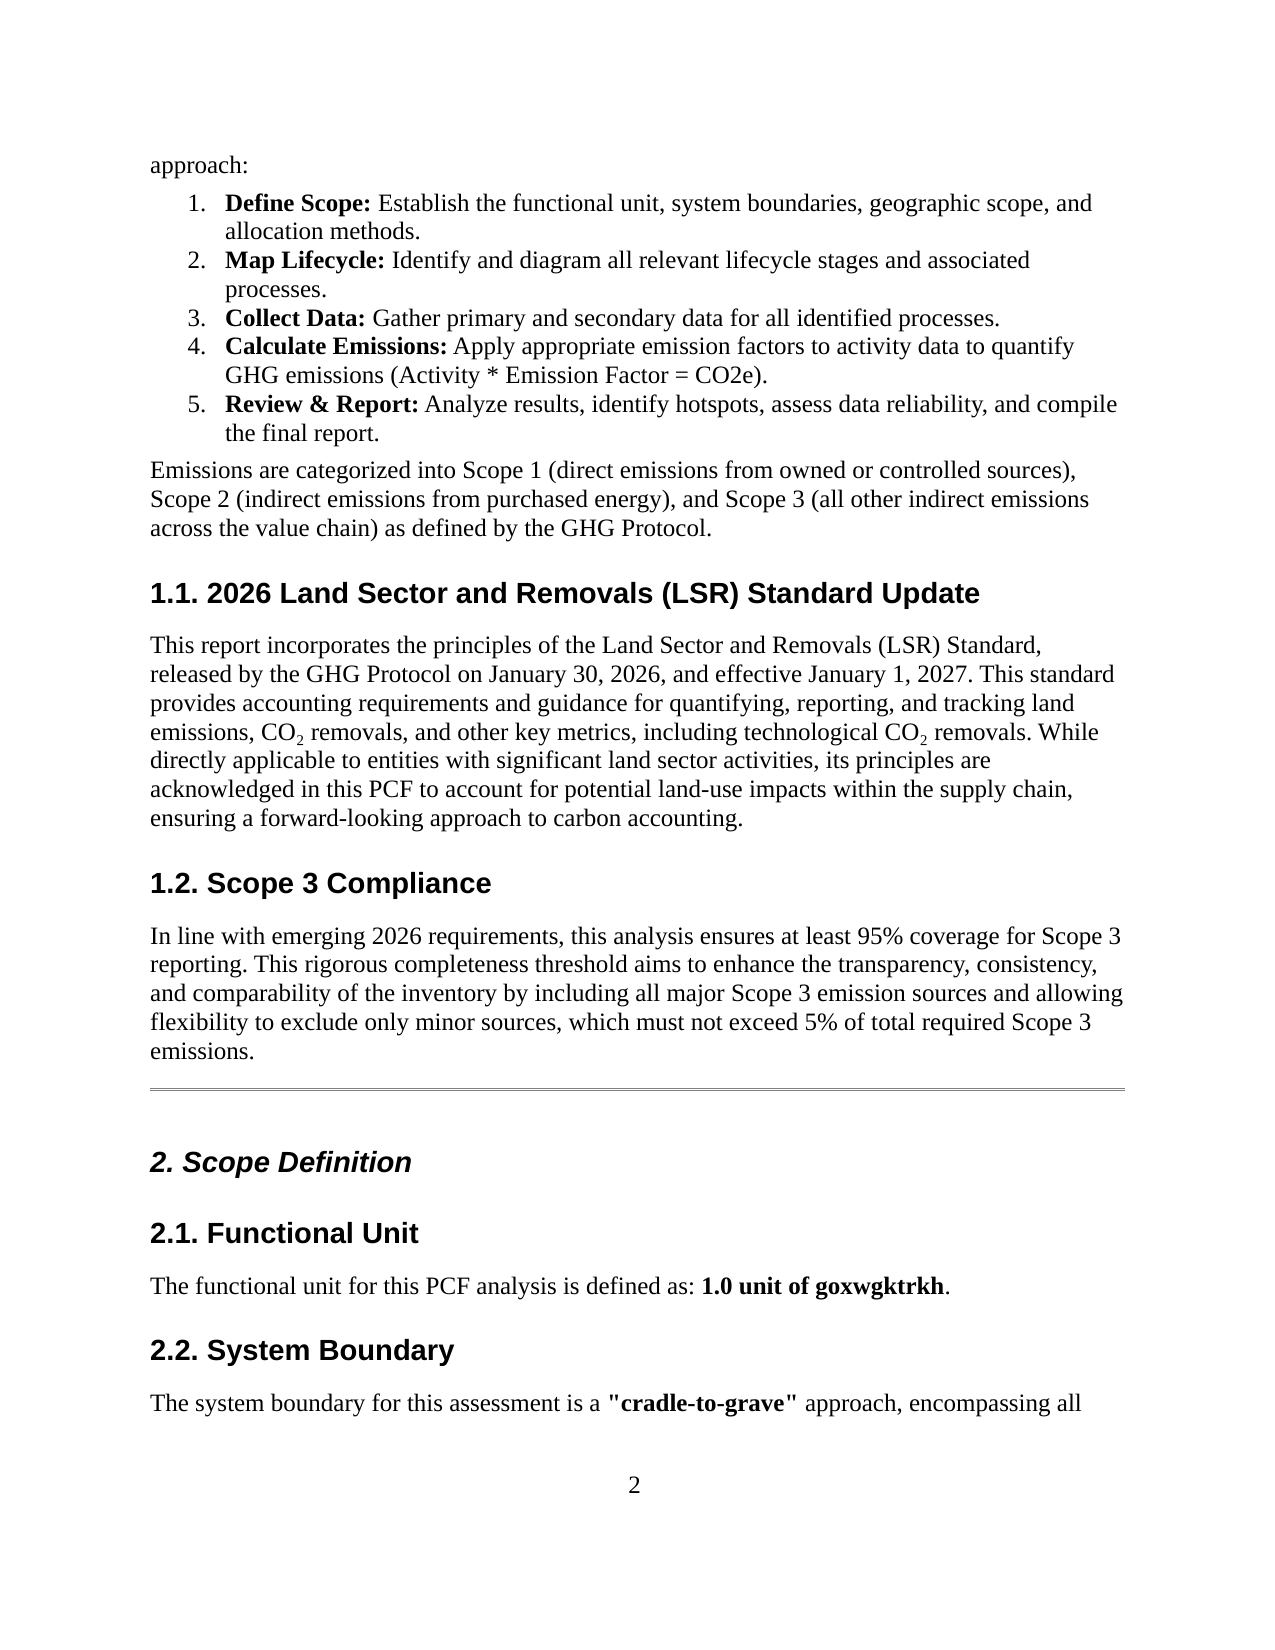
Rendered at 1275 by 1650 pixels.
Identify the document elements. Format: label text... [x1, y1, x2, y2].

subtitle 2.1. Functional Unit [150, 1216, 1125, 1249]
subtitle 2. Scope Definition [150, 1145, 1125, 1178]
text This report incorporates the principles of the Land Sector and Removals (LSR) Standard, released by the GHG Protocol on January 30, 2026, and effective January 1, 2027. This standard provides accounting requirements and guidance for quantifying, reporting, and tracking land emissions, CO₂ removals, and other key metrics, including technological CO₂ removals. While directly applicable to entities with significant land sector activities, its principles are acknowledged in this PCF to account for potential land-use impacts within the supply chain, ensuring a forward-looking approach to carbon accounting. [150, 631, 1125, 832]
text approach: [150, 150, 1125, 179]
subtitle 2.2. System Boundary [150, 1333, 1125, 1367]
subtitle 1.1. 2026 Land Sector and Removals (LSR) Standard Update [150, 576, 1125, 609]
subtitle 1.2. Scope 3 Compliance [150, 866, 1125, 899]
list Collect Data: Gather primary and secondary data for all identified processes. [187, 303, 1125, 331]
list Review & Report: Analyze results, identify hotspots, assess data reliability, and compile the final report. [187, 389, 1125, 446]
list Define Scope: Establish the functional unit, system boundaries, geographic scope, and allocation methods. [187, 188, 1125, 245]
text In line with emerging 2026 requirements, this analysis ensures at least 95% coverage for Scope 3 reporting. This rigorous completeness threshold aims to enhance the transparency, consistency, and comparability of the inventory by including all major Scope 3 emission sources and allowing flexibility to exclude only minor sources, which must not exceed 5% of total required Scope 3 emissions. [150, 921, 1125, 1064]
list Calculate Emissions: Apply appropriate emission factors to activity data to quantify GHG emissions (Activity * Emission Factor = CO2e). [187, 331, 1125, 389]
text The system boundary for this assessment is a "cradle-to-grave" approach, encompassing all [150, 1388, 1125, 1417]
text Emissions are categorized into Scope 1 (direct emissions from owned or controlled sources), Scope 2 (indirect emissions from purchased energy), and Scope 3 (all other indirect emissions across the value chain) as defined by the GHG Protocol. [150, 455, 1125, 542]
text The functional unit for this PCF analysis is defined as: 1.0 unit of goxwgktrkh. [150, 1271, 1125, 1299]
list Map Lifecycle: Identify and diagram all relevant lifecycle stages and associated processes. [187, 245, 1125, 303]
